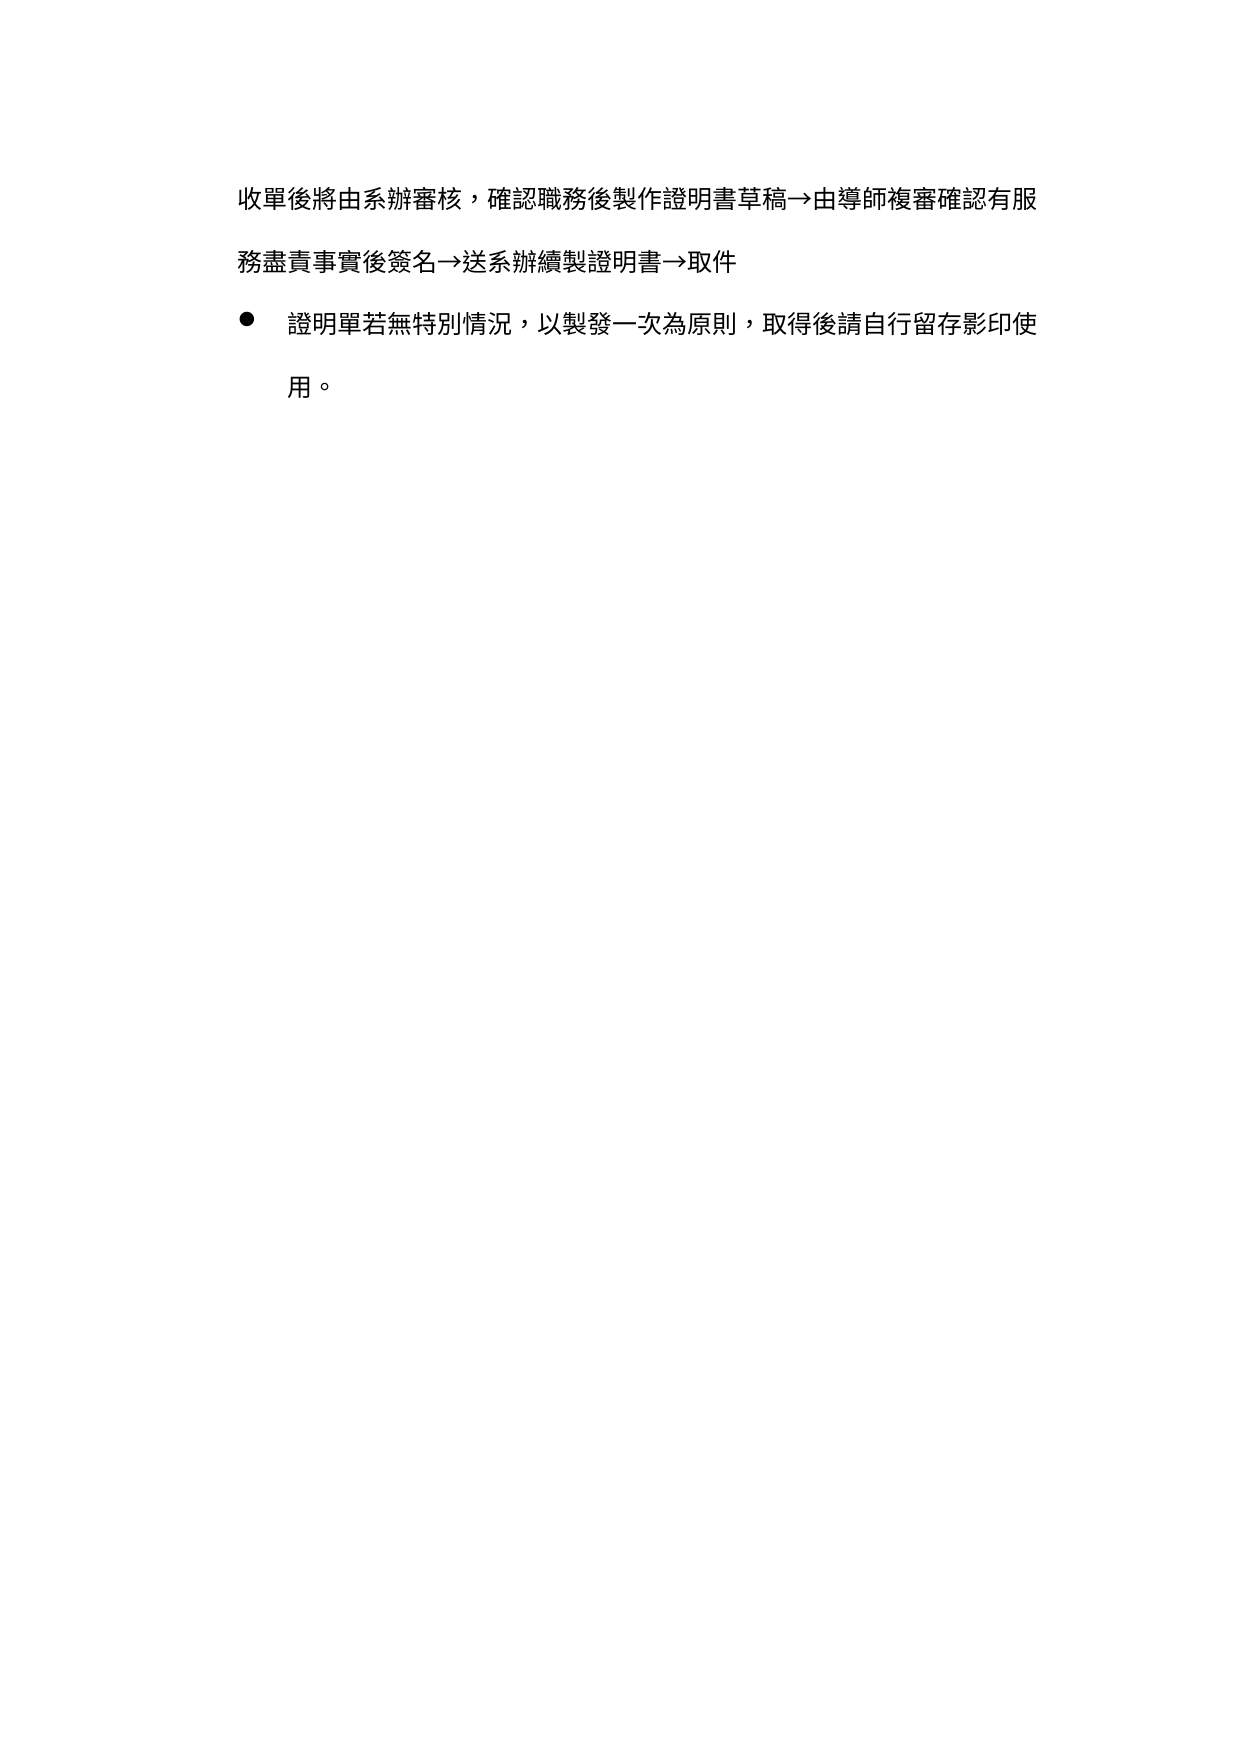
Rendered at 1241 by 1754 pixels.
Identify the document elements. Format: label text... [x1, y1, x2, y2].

list 證明單若無特別情況，以製發一次為原則，取得後請自行留存影印使用。 [237, 281, 1053, 406]
text 收單後將由系辦審核，確認職務後製作證明書草稿→由導師複審確認有服務盡責事實後簽名→送系辦續製證明書→取件 [237, 156, 1053, 281]
